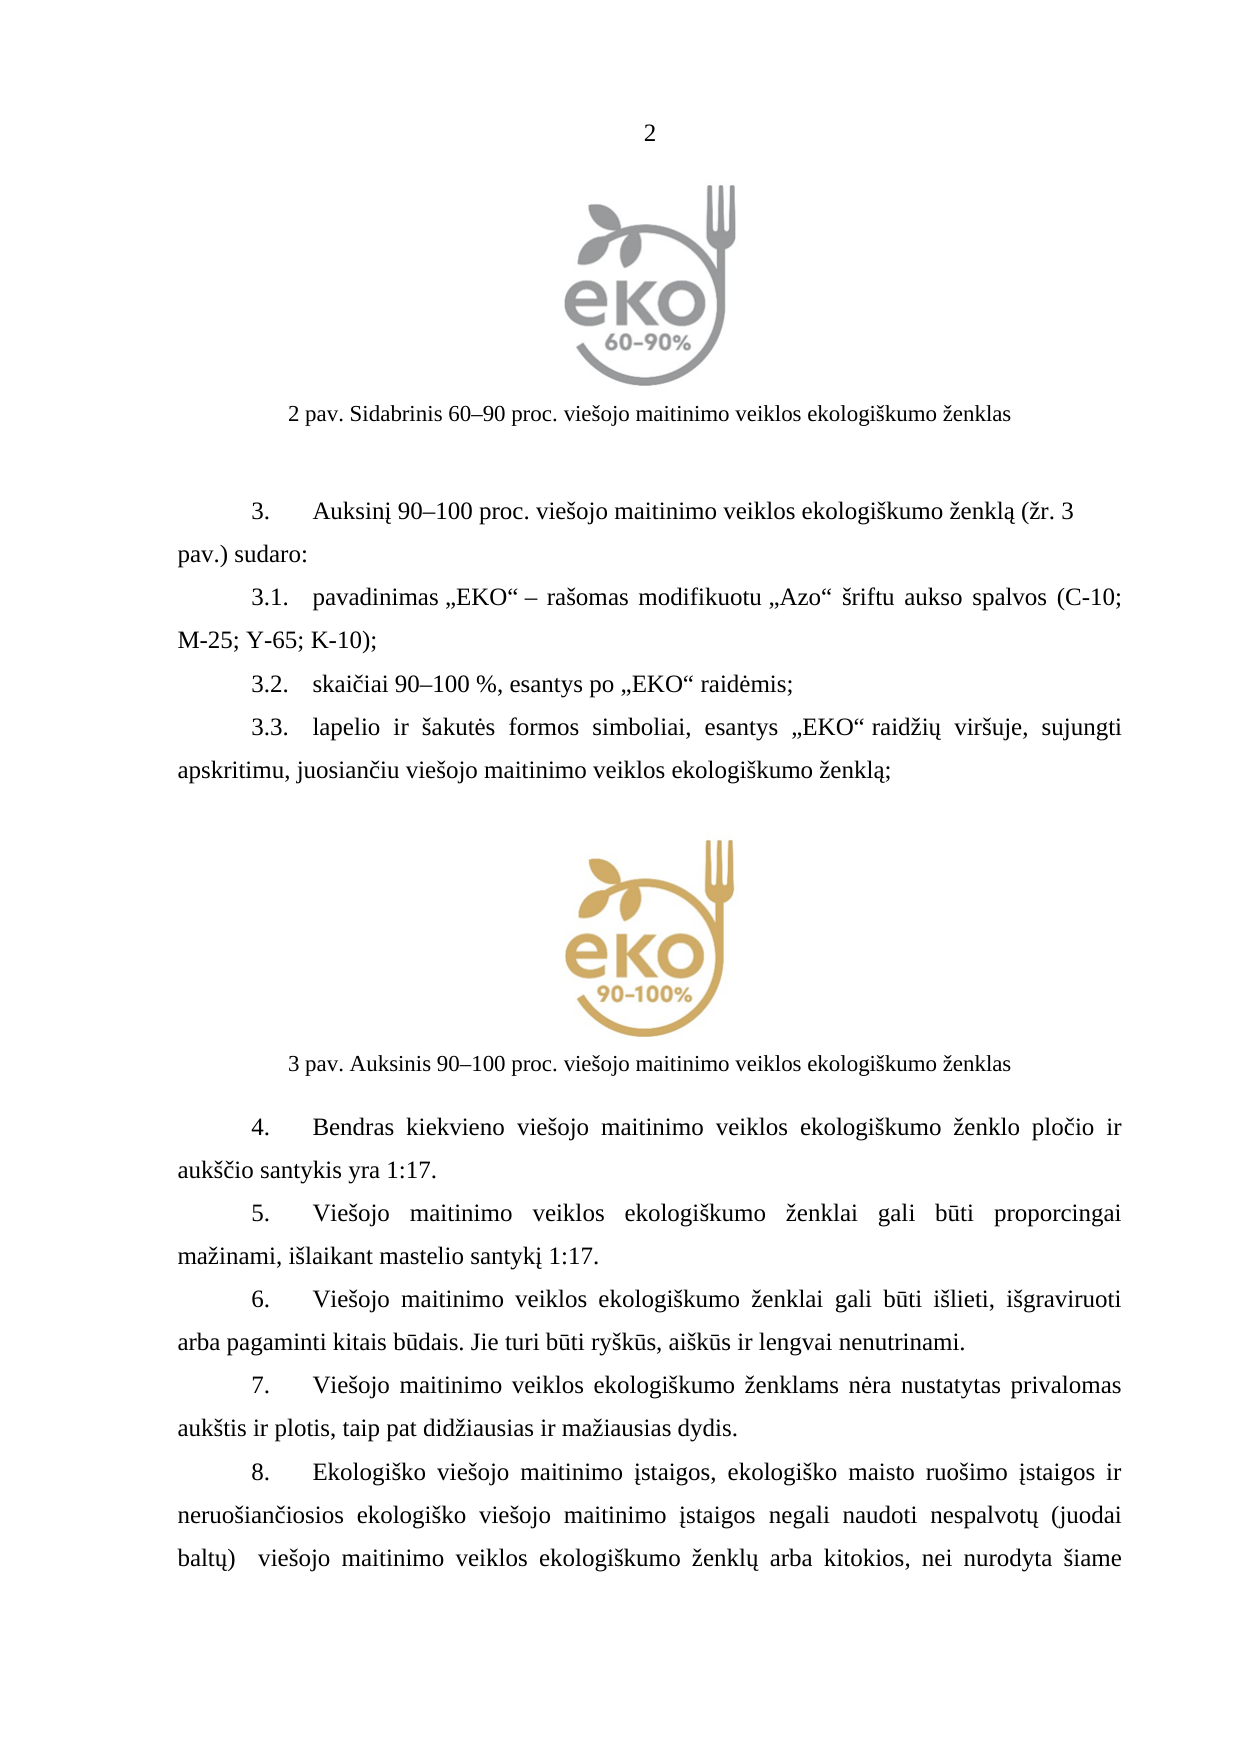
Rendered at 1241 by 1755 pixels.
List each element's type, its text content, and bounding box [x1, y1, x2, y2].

text 8. Ekologiško viešojo maitinimo įstaigos, ekologiško maisto ruošimo įstaigos ir neruošiančiosios ekologiško viešojo maitinimo įstaigos negali naudoti nespalvotų (juodai baltų) viešojo maitinimo veiklos ekologiškumo ženklų arba kitokios, nei nurodyta šiame [177, 1457, 1122, 1572]
text 3.1. pavadinimas „EKO“ – rašomas modifikuotu „Azo“ šriftu aukso spalvos (C-10; M-25; Y-65; K-10); [177, 582, 1122, 654]
text 6. Viešojo maitinimo veiklos ekologiškumo ženklai gali būti išlieti, išgraviruoti arba pagaminti kitais būdais. Jie turi būti ryškūs, aiškūs ir lengvai nenutrinami. [177, 1284, 1122, 1356]
text 3.3. lapelio ir šakutės formos simboliai, esantys „EKO“ raidžių viršuje, sujungti apskritimu, juosiančiu viešojo maitinimo veiklos ekologiškumo ženklą; [177, 712, 1122, 784]
text 2 pav. Sidabrinis 60–90 proc. viešojo maitinimo veiklos ekologiškumo ženklas [177, 400, 1122, 426]
text 4. Bendras kiekvieno viešojo maitinimo veiklos ekologiškumo ženklo pločio ir aukščio santykis yra 1:17. [177, 1112, 1122, 1183]
text 5. Viešojo maitinimo veiklos ekologiškumo ženklai gali būti proporcingai mažinami, išlaikant mastelio santykį 1:17. [177, 1198, 1122, 1270]
text 3. Auksinį 90–100 proc. viešojo maitinimo veiklos ekologiškumo ženklą (žr. 3 pav.) sudaro: [177, 496, 1122, 568]
text 3 pav. Auksinis 90–100 proc. viešojo maitinimo veiklos ekologiškumo ženklas [177, 1051, 1122, 1077]
text 7. Viešojo maitinimo veiklos ekologiškumo ženklams nėra nustatytas privalomas aukštis ir plotis, taip pat didžiausias ir mažiausias dydis. [177, 1370, 1122, 1442]
text 3.2. skaičiai 90–100 %, esantys po „EKO“ raidėmis; [177, 669, 1122, 697]
